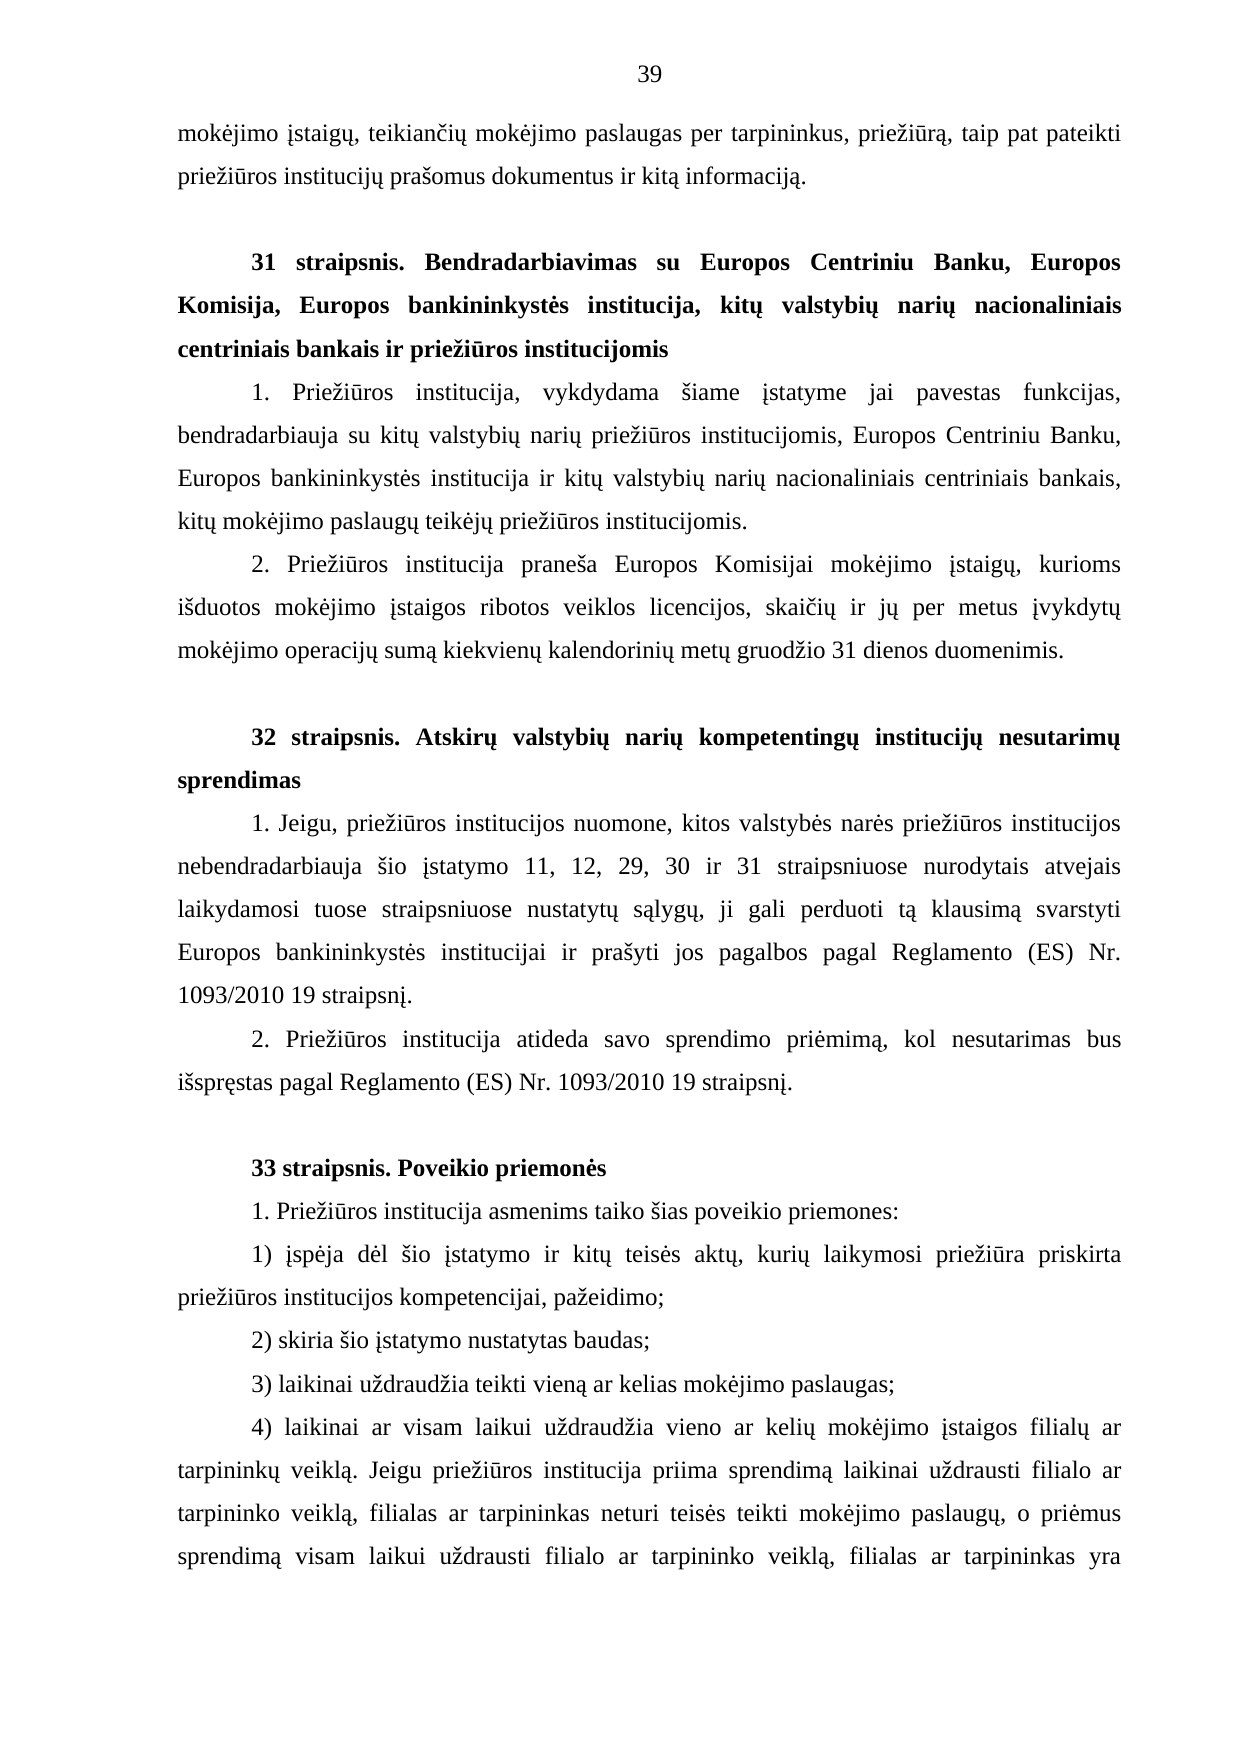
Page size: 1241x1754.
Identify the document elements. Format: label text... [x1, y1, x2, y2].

text 2) skiria šio įstatymo nustatytas baudas; [177, 1326, 1122, 1354]
text 32 straipsnis. Atskirų valstybių narių kompetentingų institucijų nesutarimų sprendimas [177, 722, 1122, 794]
text 2. Priežiūros institucija atideda savo sprendimo priėmimą, kol nesutarimas bus išspręstas pagal Reglamento (ES) Nr. 1093/2010 19 straipsnį. [177, 1024, 1122, 1096]
text 4) laikinai ar visam laikui uždraudžia vieno ar kelių mokėjimo įstaigos filialų ar tarpininkų veiklą. Jeigu priežiūros institucija priima sprendimą laikinai uždrausti filialo ar tarpininko veiklą, filialas ar tarpininkas neturi teisės teikti mokėjimo paslaugų, o priėmus sprendimą visam laikui uždrausti filialo ar tarpininko veiklą, filialas ar tarpininkas yra [177, 1412, 1122, 1570]
text 31 straipsnis. Bendradarbiavimas su Europos Centriniu Banku, Europos Komisija, Europos bankininkystės institucija, kitų valstybių narių nacionaliniais centriniais bankais ir priežiūros institucijomis [177, 247, 1122, 362]
text 1. Priežiūros institucija, vykdydama šiame įstatyme jai pavestas funkcijas, bendradarbiauja su kitų valstybių narių priežiūros institucijomis, Europos Centriniu Banku, Europos bankininkystės institucija ir kitų valstybių narių nacionaliniais centriniais bankais, kitų mokėjimo paslaugų teikėjų priežiūros institucijomis. [177, 377, 1122, 535]
text 3) laikinai uždraudžia teikti vieną ar kelias mokėjimo paslaugas; [177, 1369, 1122, 1397]
text mokėjimo įstaigų, teikiančių mokėjimo paslaugas per tarpininkus, priežiūrą, taip pat pateikti priežiūros institucijų prašomus dokumentus ir kitą informaciją. [177, 118, 1122, 190]
text 1. Priežiūros institucija asmenims taiko šias poveikio priemones: [177, 1196, 1122, 1225]
text 33 straipsnis. Poveikio priemonės [177, 1153, 1122, 1182]
text 1) įspėja dėl šio įstatymo ir kitų teisės aktų, kurių laikymosi priežiūra priskirta priežiūros institucijos kompetencijai, pažeidimo; [177, 1239, 1122, 1311]
text 1. Jeigu, priežiūros institucijos nuomone, kitos valstybės narės priežiūros institucijos nebendradarbiauja šio įstatymo 11, 12, 29, 30 ir 31 straipsniuose nurodytais atvejais laikydamosi tuose straipsniuose nustatytų sąlygų, ji gali perduoti tą klausimą svarstyti Europos bankininkystės institucijai ir prašyti jos pagalbos pagal Reglamento (ES) Nr. 1093/2010 19 straipsnį. [177, 808, 1122, 1009]
text 2. Priežiūros institucija praneša Europos Komisijai mokėjimo įstaigų, kurioms išduotos mokėjimo įstaigos ribotos veiklos licencijos, skaičių ir jų per metus įvykdytų mokėjimo operacijų sumą kiekvienų kalendorinių metų gruodžio 31 dienos duomenimis. [177, 549, 1122, 664]
